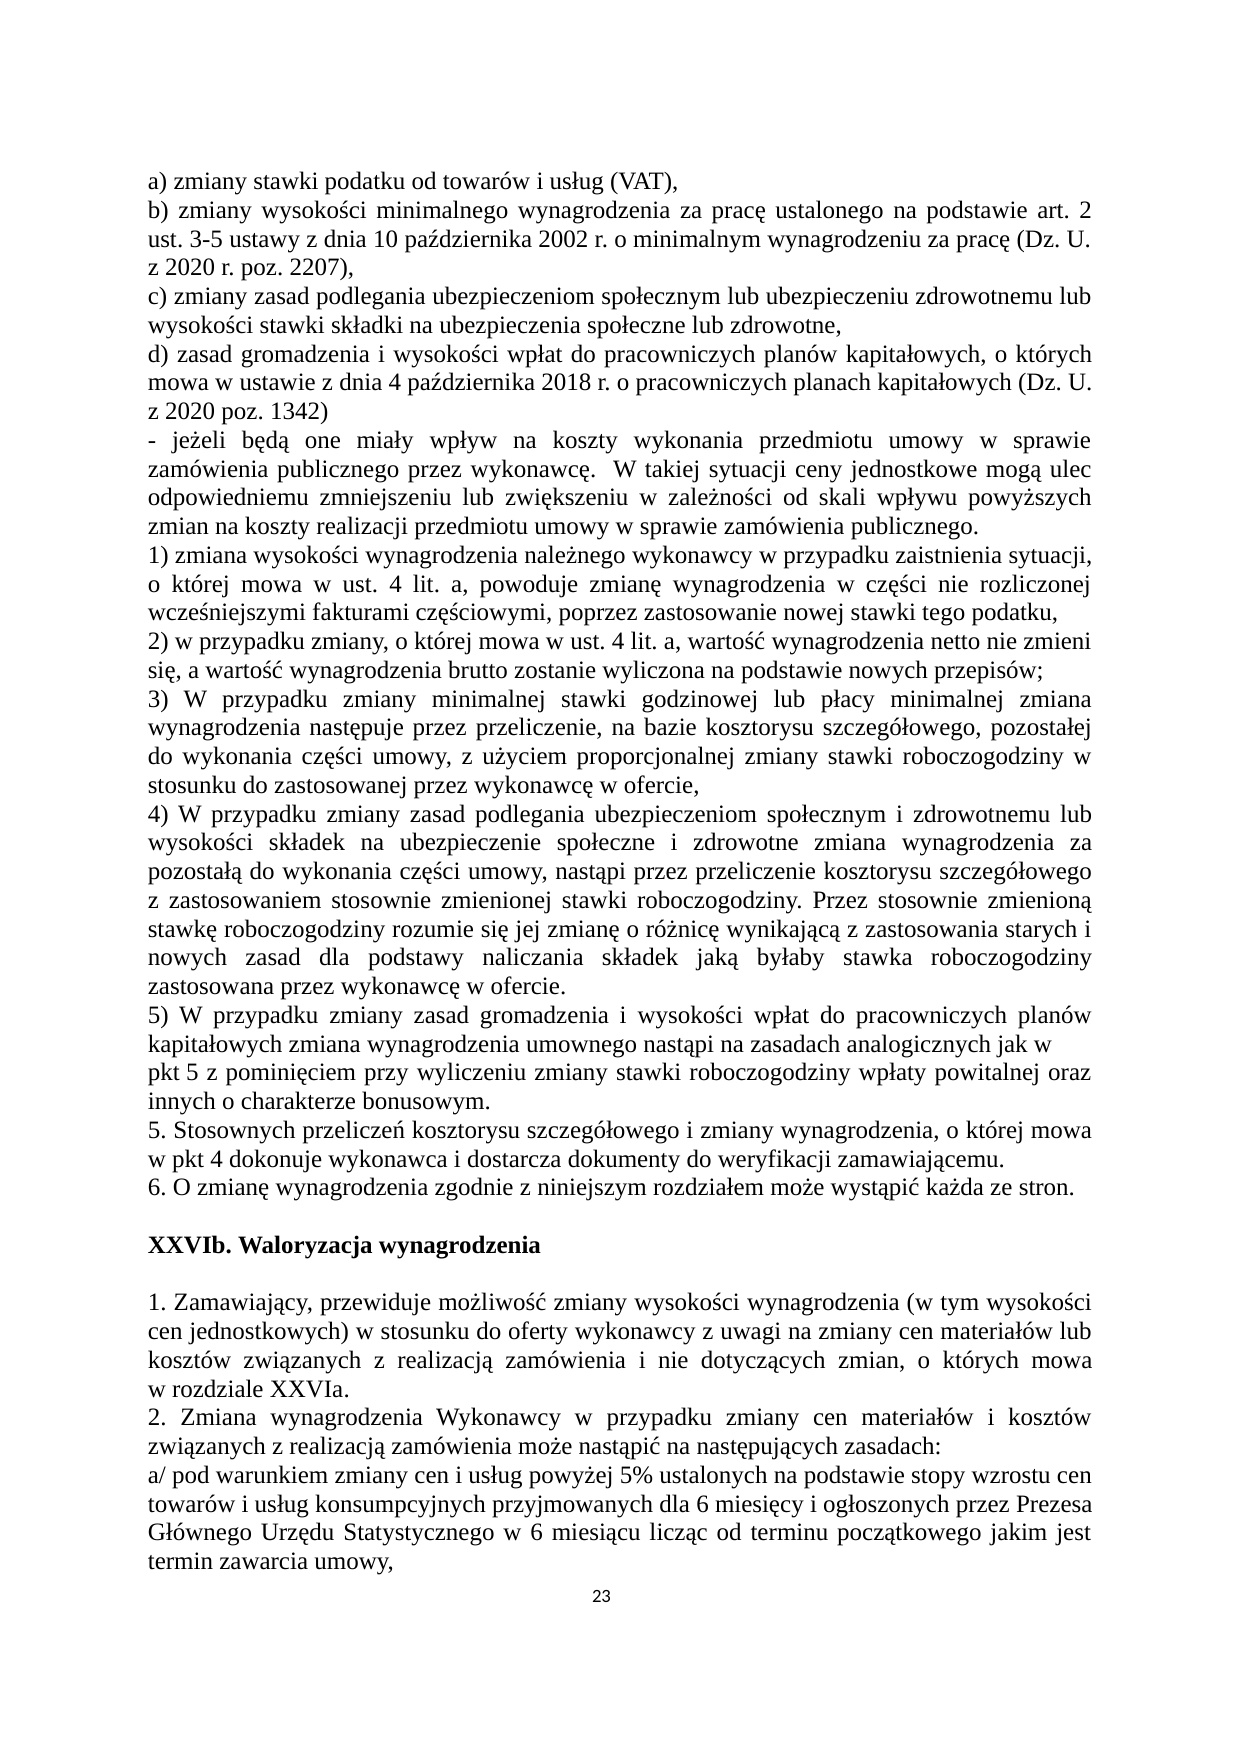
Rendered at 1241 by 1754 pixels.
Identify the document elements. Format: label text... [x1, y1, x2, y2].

text 5. Stosownych przeliczeń kosztorysu szczegółowego i zmiany wynagrodzenia, o której mowa w pkt 4 dokonuje wykonawca i dostarcza dokumenty do weryfikacji zamawiającemu. [148, 1115, 1093, 1172]
text XXVIb. Waloryzacja wynagrodzenia [148, 1230, 1093, 1259]
text 1. Zamawiający, przewiduje możliwość zmiany wysokości wynagrodzenia (w tym wysokości cen jednostkowych) w stosunku do oferty wykonawcy z uwagi na zmiany cen materiałów lub kosztów związanych z realizacją zamówienia i nie dotyczących zmian, o których mowa w rozdziale XXVIa. [148, 1287, 1093, 1402]
text b) zmiany wysokości minimalnego wynagrodzenia za pracę ustalonego na podstawie art. 2 ust. 3-5 ustawy z dnia 10 października 2002 r. o minimalnym wynagrodzeniu za pracę (Dz. U. z 2020 r. poz. 2207), [148, 195, 1093, 281]
text 3) W przypadku zmiany minimalnej stawki godzinowej lub płacy minimalnej zmiana wynagrodzenia następuje przez przeliczenie, na bazie kosztorysu szczegółowego, pozostałej do wykonania części umowy, z użyciem proporcjonalnej zmiany stawki roboczogodziny w stosunku do zastosowanej przez wykonawcę w ofercie, [148, 684, 1093, 799]
text a) zmiany stawki podatku od towarów i usług (VAT), [148, 166, 1093, 195]
text - jeżeli będą one miały wpływ na koszty wykonania przedmiotu umowy w sprawie zamówienia publicznego przez wykonawcę. W takiej sytuacji ceny jednostkowe mogą ulec odpowiedniemu zmniejszeniu lub zwiększeniu w zależności od skali wpływu powyższych zmian na koszty realizacji przedmiotu umowy w sprawie zamówienia publicznego. [148, 425, 1093, 540]
text d) zasad gromadzenia i wysokości wpłat do pracowniczych planów kapitałowych, o których mowa w ustawie z dnia 4 października 2018 r. o pracowniczych planach kapitałowych (Dz. U. z 2020 poz. 1342) [148, 339, 1093, 425]
text 2. Zmiana wynagrodzenia Wykonawcy w przypadku zmiany cen materiałów i kosztów związanych z realizacją zamówienia może nastąpić na następujących zasadach: [148, 1402, 1093, 1460]
text 6. O zmianę wynagrodzenia zgodnie z niniejszym rozdziałem może wystąpić każda ze stron. [148, 1172, 1093, 1201]
text c) zmiany zasad podlegania ubezpieczeniom społecznym lub ubezpieczeniu zdrowotnemu lub wysokości stawki składki na ubezpieczenia społeczne lub zdrowotne, [148, 281, 1093, 339]
text 5) W przypadku zmiany zasad gromadzenia i wysokości wpłat do pracowniczych planów kapitałowych zmiana wynagrodzenia umownego nastąpi na zasadach analogicznych jak w [148, 1000, 1093, 1057]
text pkt 5 z pominięciem przy wyliczeniu zmiany stawki roboczogodziny wpłaty powitalnej oraz innych o charakterze bonusowym. [148, 1057, 1093, 1115]
text a/ pod warunkiem zmiany cen i usług powyżej 5% ustalonych na podstawie stopy wzrostu cen towarów i usług konsumpcyjnych przyjmowanych dla 6 miesięcy i ogłoszonych przez Prezesa Głównego Urzędu Statystycznego w 6 miesiącu licząc od terminu początkowego jakim jest termin zawarcia umowy, [148, 1460, 1093, 1575]
text 4) W przypadku zmiany zasad podlegania ubezpieczeniom społecznym i zdrowotnemu lub wysokości składek na ubezpieczenie społeczne i zdrowotne zmiana wynagrodzenia za pozostałą do wykonania części umowy, nastąpi przez przeliczenie kosztorysu szczegółowego z zastosowaniem stosownie zmienionej stawki roboczogodziny. Przez stosownie zmienioną stawkę roboczogodziny rozumie się jej zmianę o różnicę wynikającą z zastosowania starych i nowych zasad dla podstawy naliczania składek jaką byłaby stawka roboczogodziny zastosowana przez wykonawcę w ofercie. [148, 799, 1093, 1000]
text 2) w przypadku zmiany, o której mowa w ust. 4 lit. a, wartość wynagrodzenia netto nie zmieni się, a wartość wynagrodzenia brutto zostanie wyliczona na podstawie nowych przepisów; [148, 626, 1093, 684]
text 1) zmiana wysokości wynagrodzenia należnego wykonawcy w przypadku zaistnienia sytuacji, o której mowa w ust. 4 lit. a, powoduje zmianę wynagrodzenia w części nie rozliczonej wcześniejszymi fakturami częściowymi, poprzez zastosowanie nowej stawki tego podatku, [148, 540, 1093, 626]
